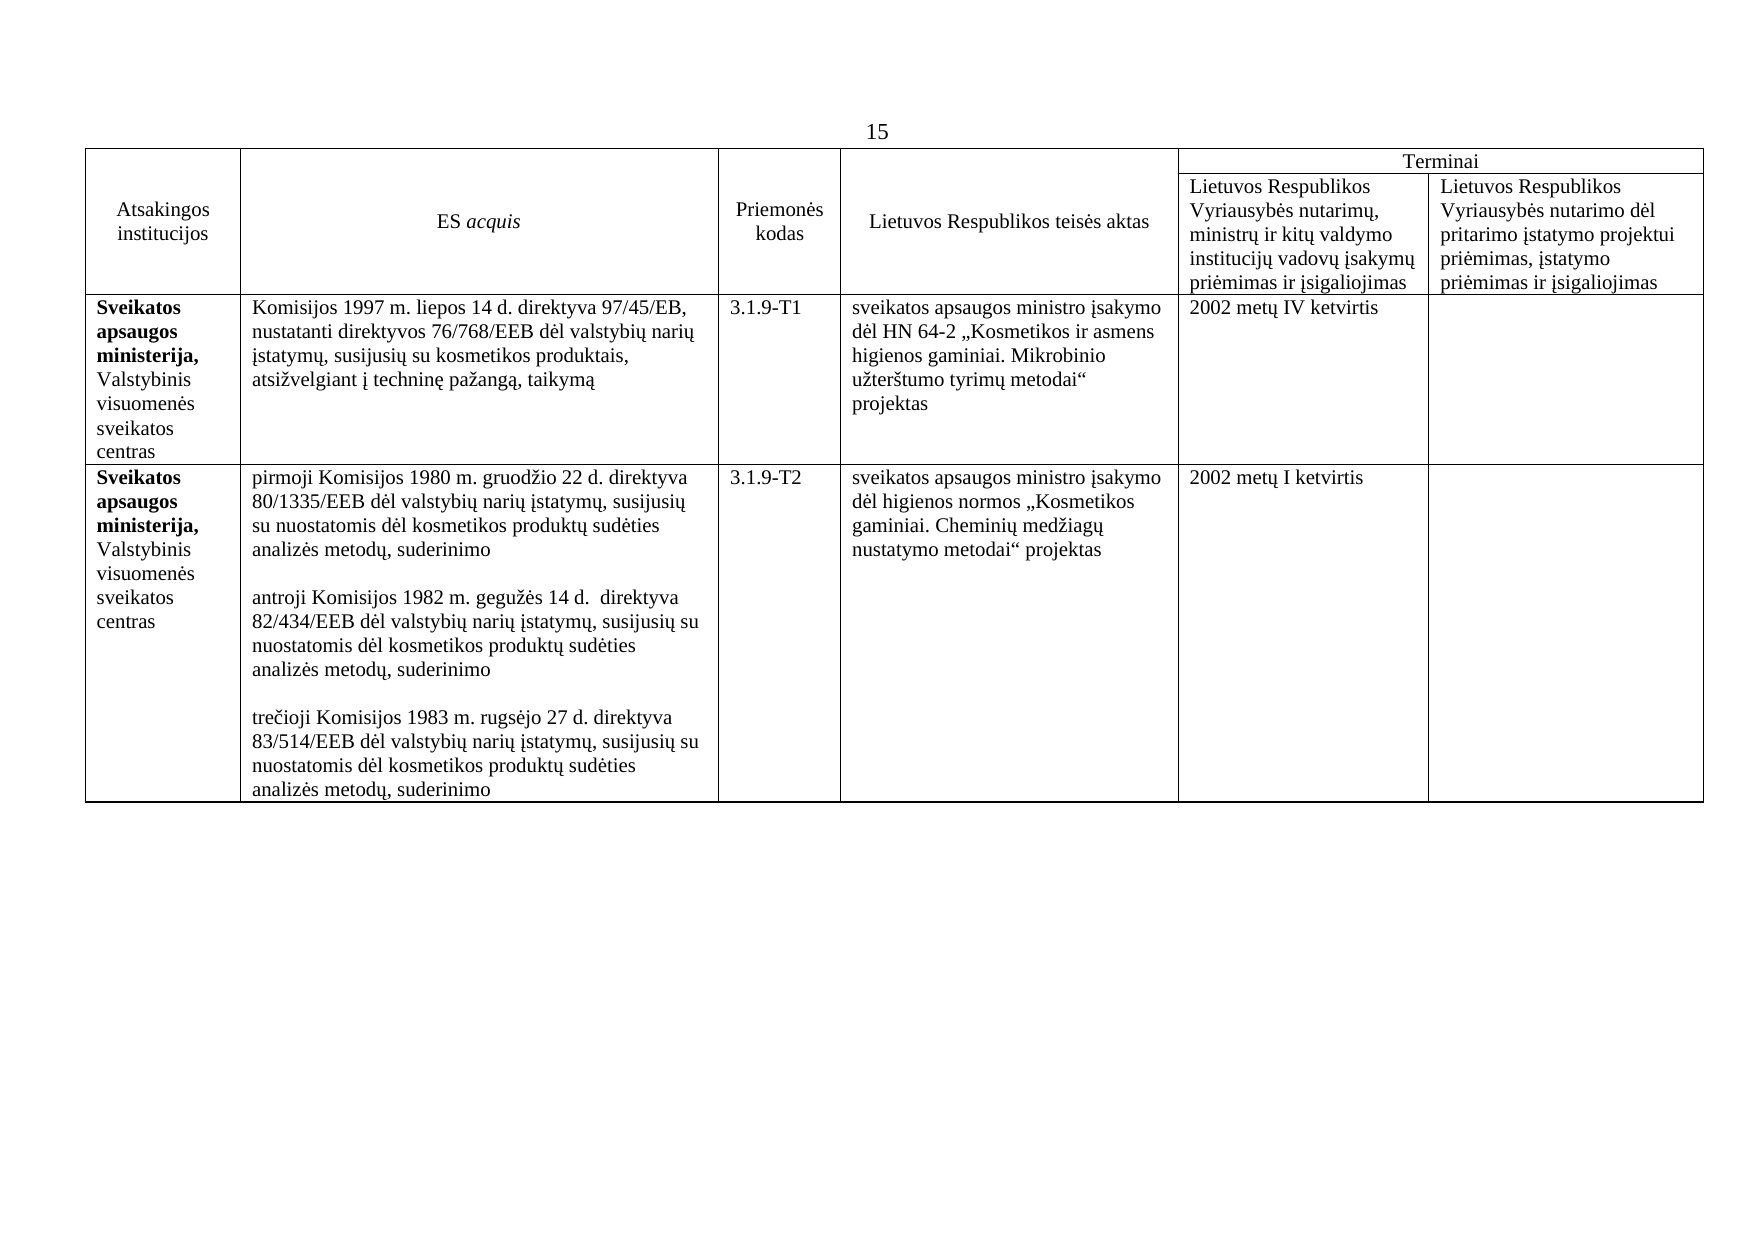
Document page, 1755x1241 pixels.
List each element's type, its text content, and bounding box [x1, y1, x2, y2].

table_cell 2002 metų I ketvirtis [1179, 465, 1428, 801]
table_cell Lietuvos Respublikos Vyriausybės nutarimo dėl pritarimo įstatymo projektui priėmimas, įstatymo priėmimas ir įsigaliojimas [1429, 174, 1703, 294]
table_header Priemonės kodas [719, 149, 840, 294]
table_cell sveikatos apsaugos ministro įsakymo dėl HN 64-2 „Kosmetikos ir asmens higienos gaminiai. Mikrobinio užterštumo tyrimų metodai“ projektas [841, 295, 1178, 463]
table_header ES acquis [241, 149, 718, 294]
table_cell Komisijos 1997 m. liepos 14 d. direktyva 97/45/EB, nustatanti direktyvos 76/768/EEB dėl valstybių narių įstatymų, susijusių su kosmetikos produktais, atsižvelgiant į techninę pažangą, taikymą [241, 295, 718, 463]
table_cell 3.1.9-T2 [719, 465, 840, 801]
table_cell sveikatos apsaugos ministro įsakymo dėl higienos normos „Kosmetikos gaminiai. Cheminių medžiagų nustatymo metodai“ projektas [841, 465, 1178, 801]
table_header Lietuvos Respublikos teisės aktas [841, 149, 1178, 294]
table_cell Sveikatos apsaugos ministerija, Valstybinis visuomenės sveikatos centras [86, 465, 240, 801]
table_cell [1429, 465, 1703, 801]
table_cell Lietuvos Respublikos Vyriausybės nutarimų, ministrų ir kitų valdymo institucijų vadovų įsakymų priėmimas ir įsigaliojimas [1179, 174, 1428, 294]
table_cell [1429, 295, 1703, 463]
table_header Terminai [1179, 149, 1703, 173]
table_cell Sveikatos apsaugos ministerija, Valstybinis visuomenės sveikatos centras [86, 295, 240, 463]
table_header Atsakingos institucijos [86, 149, 240, 294]
table_cell 2002 metų IV ketvirtis [1179, 295, 1428, 463]
table_cell 3.1.9-T1 [719, 295, 840, 463]
table_cell pirmoji Komisijos 1980 m. gruodžio 22 d. direktyva 80/1335/EEB dėl valstybių narių įstatymų, susijusių su nuostatomis dėl kosmetikos produktų sudėties analizės metodų, suderinimo antroji Komisijos 1982 m. gegužės 14 d. direktyva 82/434/EEB dėl valstybių narių įstatymų, susijusių su nuostatomis dėl kosmetikos produktų sudėties analizės metodų, suderinimo trečioji Komisijos 1983 m. rugsėjo 27 d. direktyva 83/514/EEB dėl valstybių narių įstatymų, susijusių su nuostatomis dėl kosmetikos produktų sudėties analizės metodų, suderinimo [241, 465, 718, 801]
